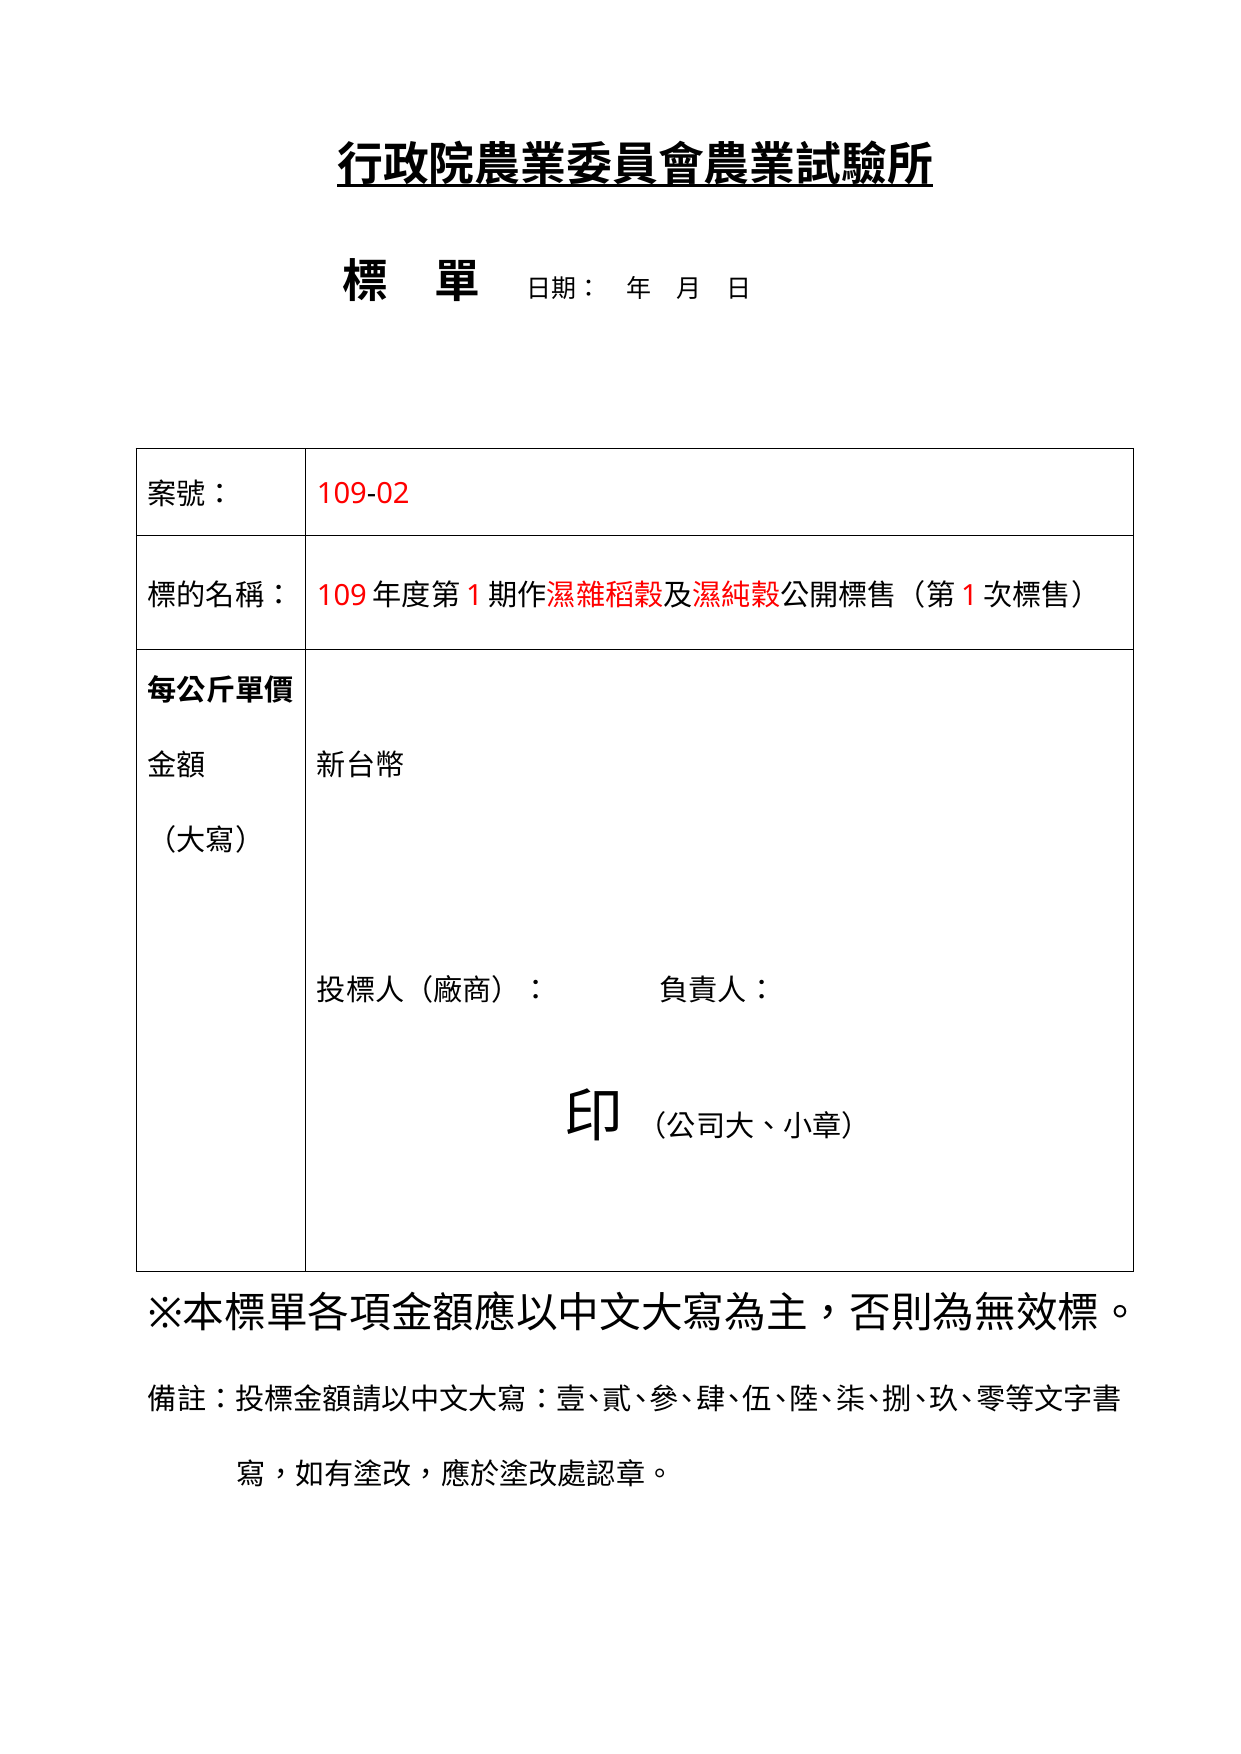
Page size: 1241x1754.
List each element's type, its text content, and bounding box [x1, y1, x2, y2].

text 行政院農業委員會農業試驗所 [148, 127, 1122, 193]
table_cell 109年度第1期作濕雜稻穀及濕純穀公開標售（第1次標售） [306, 536, 1133, 649]
table_header 案號： [137, 449, 305, 535]
table_header 109-02 [306, 449, 1133, 535]
table_cell 新台幣 投標人（廠商）： 負責人： 印 （公司大、小章） [306, 650, 1133, 1271]
text 標 單 日期： 年 月 日 [148, 244, 1122, 310]
text ※本標單各項金額應以中文大寫為主，否則為無效標。 [148, 1272, 1122, 1347]
table_cell 每公斤單價金額 （大寫） [137, 650, 305, 1271]
table_cell 標的名稱： [137, 536, 305, 649]
text 備註：投標金額請以中文大寫：壹、貳、參、肆、伍、陸、柒、捌、玖、零等文字書寫，如有塗改，應於塗改處認章。 [148, 1359, 1122, 1509]
